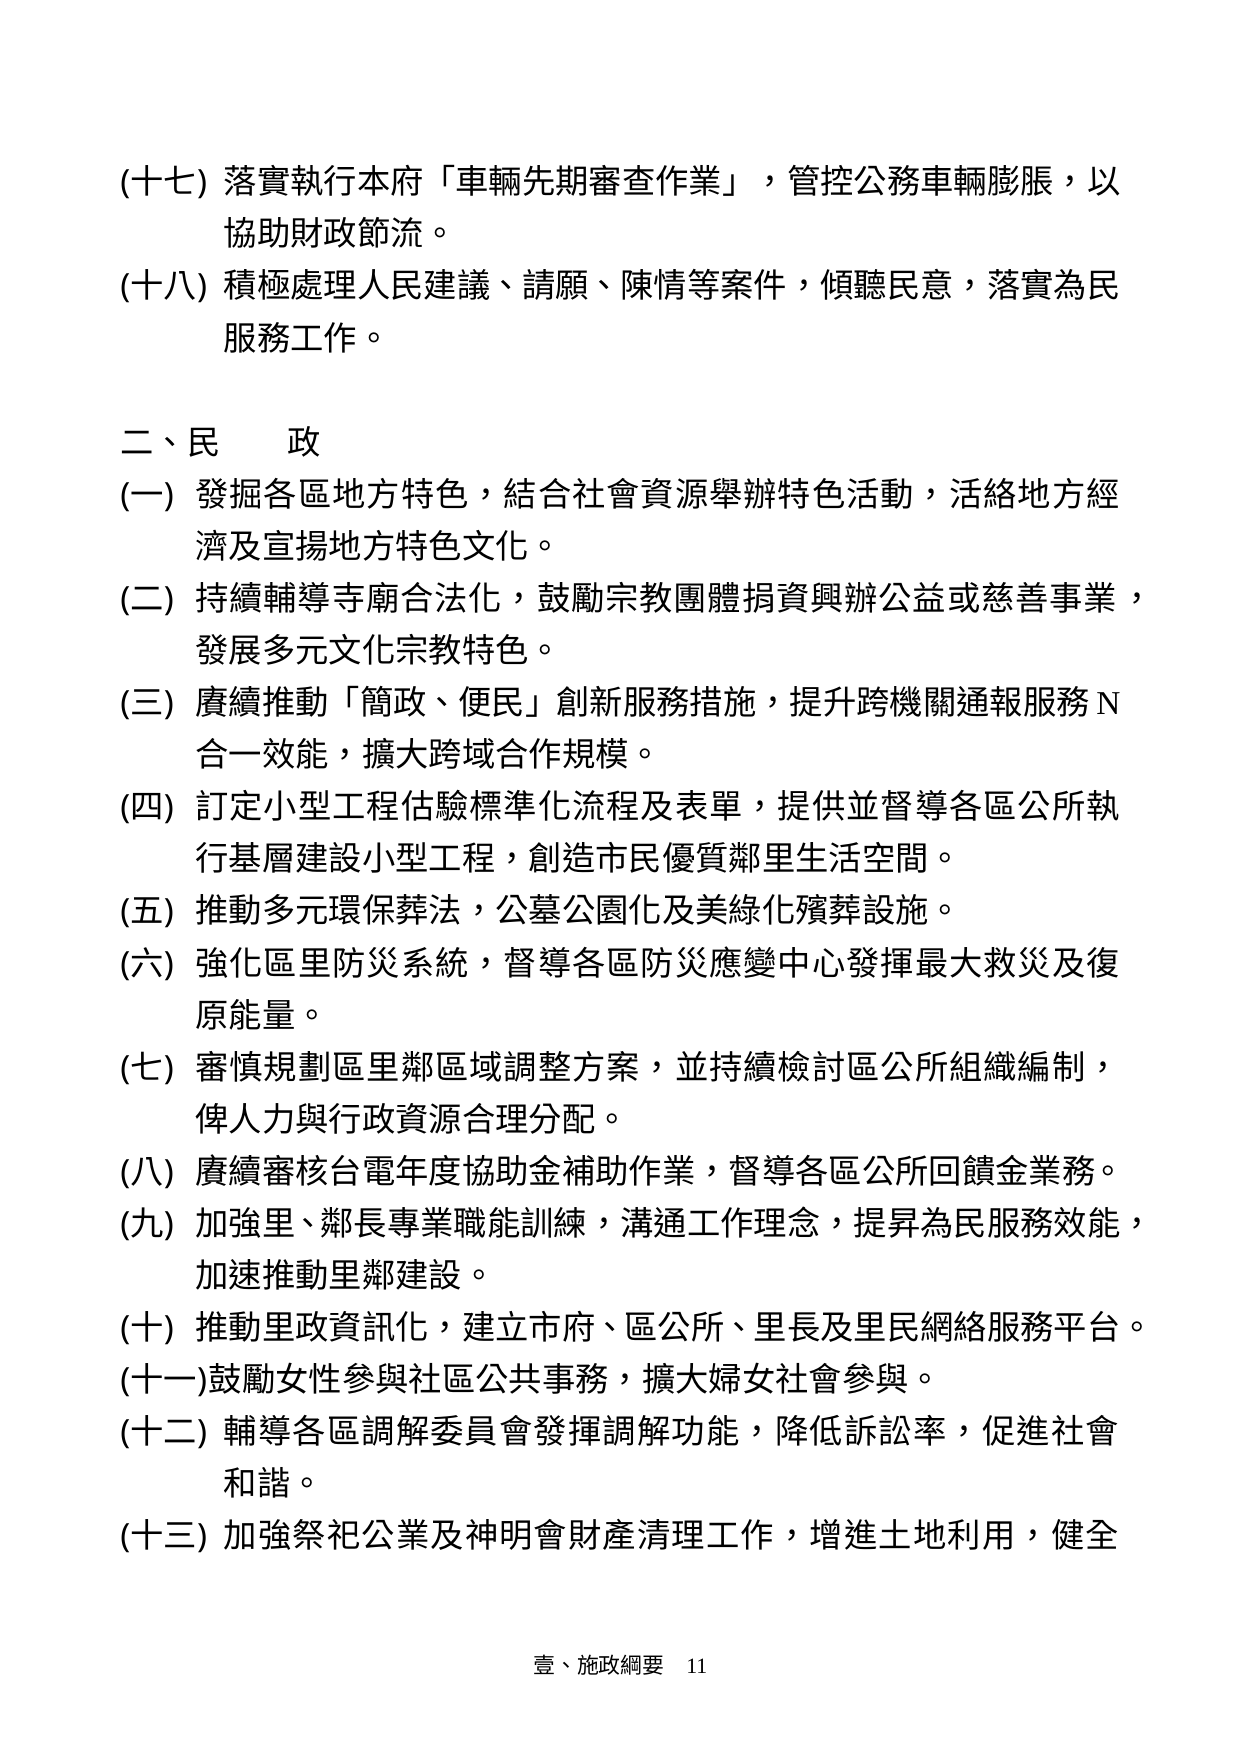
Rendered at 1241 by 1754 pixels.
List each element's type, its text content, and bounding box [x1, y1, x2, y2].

list 發掘各區地方特色，結合社會資源舉辦特色活動，活絡地方經濟及宣揚地方特色文化。 [120, 464, 1120, 569]
list 鼓勵女性參與社區公共事務，擴大婦女社會參與。 [120, 1350, 1120, 1402]
list 訂定小型工程估驗標準化流程及表單，提供並督導各區公所執行基層建設小型工程，創造市民優質鄰里生活空間。 [120, 777, 1120, 881]
list 賡續推動「簡政、便民」創新服務措施，提升跨機關通報服務N合一效能，擴大跨域合作規模。 [120, 673, 1120, 777]
text 二、民 政 [120, 412, 1117, 464]
list 加強里、鄰長專業職能訓練，溝通工作理念，提昇為民服務效能，加速推動里鄰建設。 [120, 1194, 1120, 1298]
list 輔導各區調解委員會發揮調解功能，降低訴訟率，促進社會和諧。 [120, 1402, 1120, 1506]
list 落實執行本府「車輛先期審查作業」，管控公務車輛膨脹，以協助財政節流。 [120, 152, 1120, 256]
list 推動多元環保葬法，公墓公園化及美綠化殯葬設施。 [120, 881, 1120, 933]
list 加強祭祀公業及神明會財產清理工作，增進土地利用，健全 [120, 1506, 1120, 1558]
list 賡續審核台電年度協助金補助作業，督導各區公所回饋金業務。 [120, 1142, 1120, 1194]
list 積極處理人民建議、請願、陳情等案件，傾聽民意，落實為民服務工作。 [120, 256, 1120, 360]
list 強化區里防災系統，督導各區防災應變中心發揮最大救災及復原能量。 [120, 933, 1120, 1037]
list 持續輔導寺廟合法化，鼓勵宗教團體捐資興辦公益或慈善事業，發展多元文化宗教特色。 [120, 569, 1120, 673]
list 審慎規劃區里鄰區域調整方案，並持續檢討區公所組織編制，俾人力與行政資源合理分配。 [120, 1037, 1120, 1142]
list 推動里政資訊化，建立市府、區公所、里長及里民網絡服務平台。 [120, 1298, 1120, 1350]
